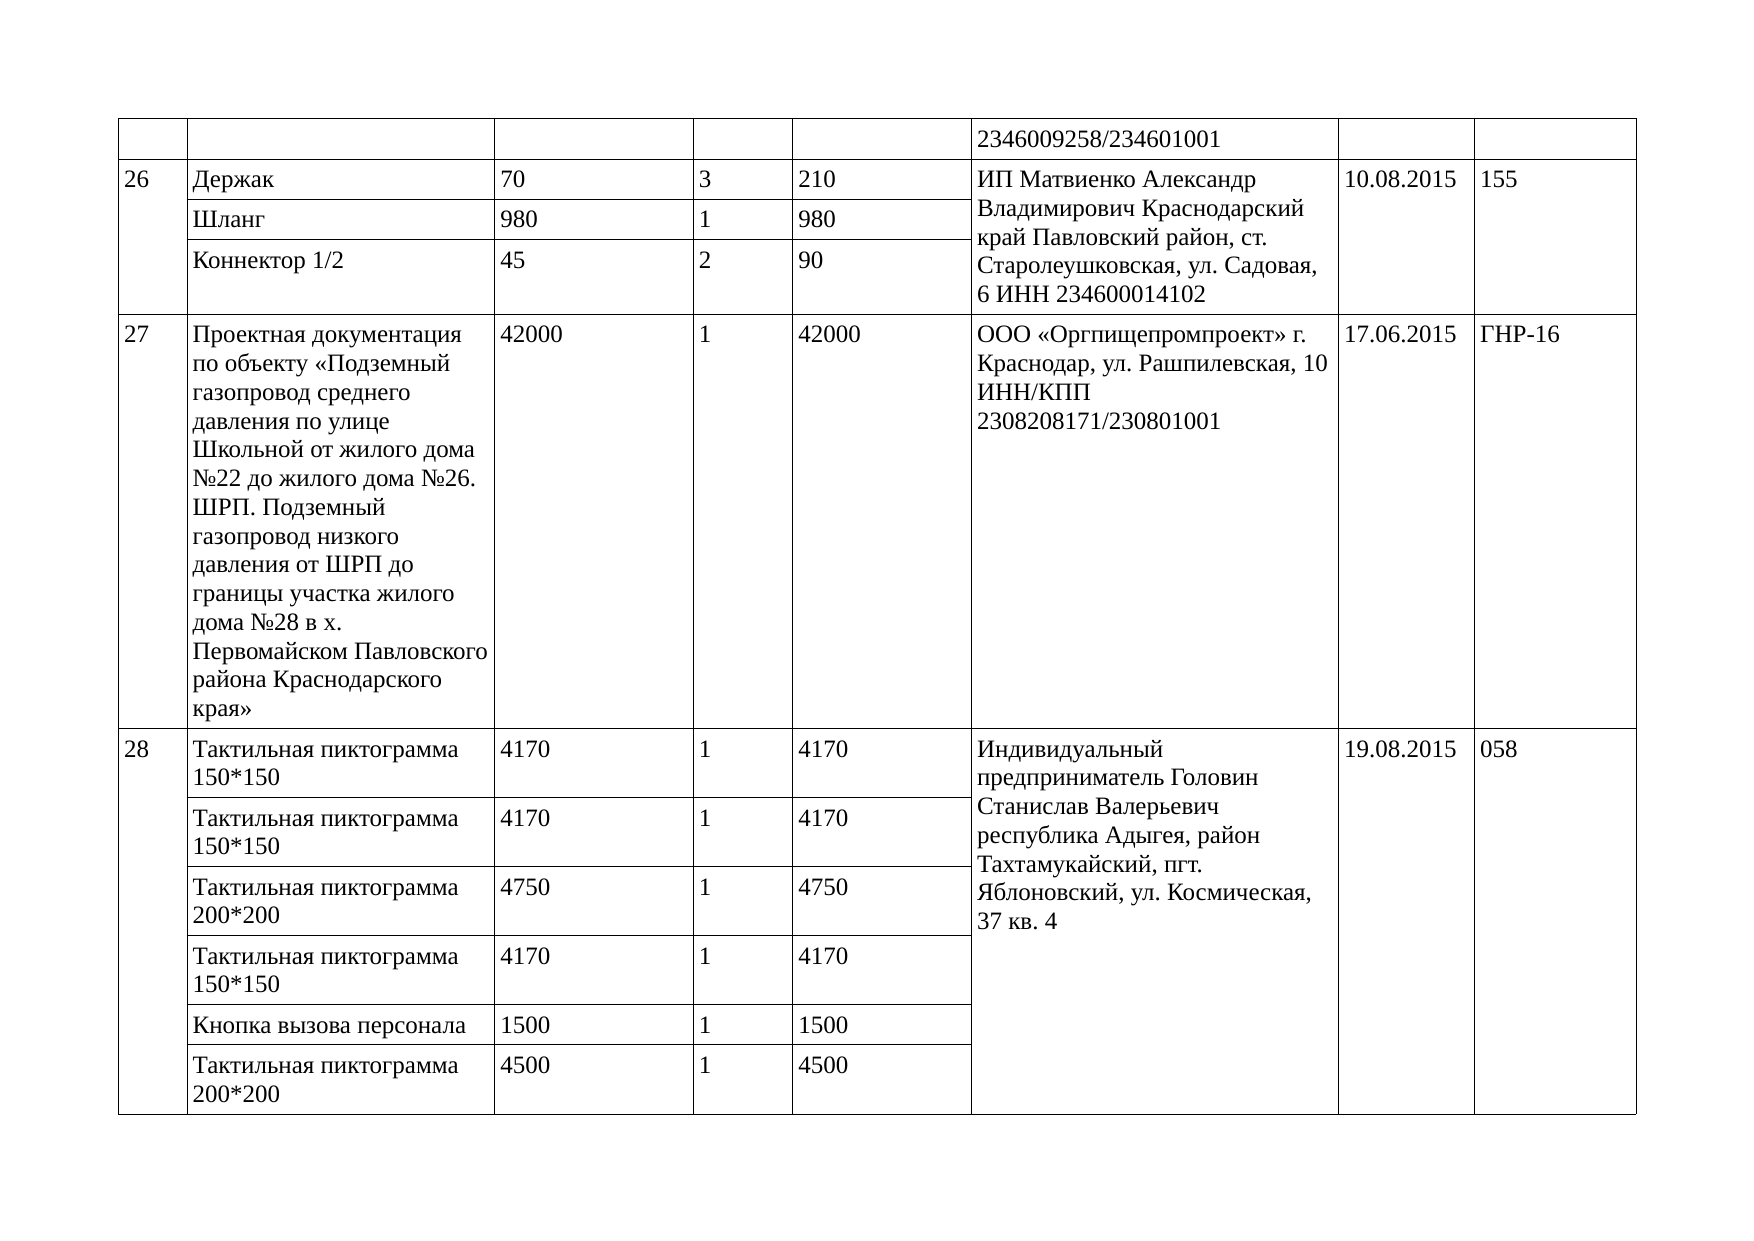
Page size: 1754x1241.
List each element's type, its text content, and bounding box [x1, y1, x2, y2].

table_cell [694, 119, 792, 158]
table_cell 1 [694, 867, 792, 935]
table_cell 4170 [495, 729, 693, 797]
table_cell [1339, 119, 1474, 158]
table_cell Тактильная пиктограмма 150*150 [188, 729, 494, 797]
table_cell Шланг [188, 200, 494, 239]
table_cell 1500 [495, 1005, 693, 1044]
table_cell Кнопка вызова персонала [188, 1005, 494, 1044]
table_cell 4750 [793, 867, 971, 935]
table_cell 90 [793, 240, 971, 314]
table_cell [793, 119, 971, 158]
table_cell [188, 119, 494, 158]
table_cell Тактильная пиктограмма 200*200 [188, 867, 494, 935]
table_cell 28 [119, 729, 187, 1113]
table_cell 980 [495, 200, 693, 239]
table_cell 70 [495, 160, 693, 199]
table_cell 26 [119, 160, 187, 314]
table_cell ИП Матвиенко Александр Владимирович Краснодарский край Павловский район, ст. Старолеушковская, ул. Садовая, 6 ИНН 234600014102 [972, 160, 1338, 314]
table_cell 1500 [793, 1005, 971, 1044]
table_cell 4170 [495, 798, 693, 866]
table_cell Тактильная пиктограмма 200*200 [188, 1045, 494, 1113]
table_cell [495, 119, 693, 158]
table_cell 4170 [793, 729, 971, 797]
table_cell 058 [1475, 729, 1636, 1113]
table_cell 4750 [495, 867, 693, 935]
table_cell 10.08.2015 [1339, 160, 1474, 314]
table_cell 42000 [793, 315, 971, 728]
table_cell 1 [694, 729, 792, 797]
table_cell 1 [694, 315, 792, 728]
table_cell ООО «Оргпищепромпроект» г. Краснодар, ул. Рашпилевская, 10 ИНН/КПП 2308208171/230801001 [972, 315, 1338, 728]
table_cell 1 [694, 798, 792, 866]
table_cell 4500 [793, 1045, 971, 1113]
table_cell [119, 119, 187, 158]
table_cell 3 [694, 160, 792, 199]
table_cell [1475, 119, 1636, 158]
table_cell ГНР-16 [1475, 315, 1636, 728]
table_cell Проектная документация по объекту «Подземный газопровод среднего давления по улице Школьной от жилого дома №22 до жилого дома №26. ШРП. Подземный газопровод низкого давления от ШРП до границы участка жилого дома №28 в х. Первомайском Павловского района Краснодарского края» [188, 315, 494, 728]
table_cell 4170 [495, 936, 693, 1004]
table_cell 2 [694, 240, 792, 314]
table_cell 19.08.2015 [1339, 729, 1474, 1113]
table_cell 4500 [495, 1045, 693, 1113]
table_cell Индивидуальный предприниматель Головин Станислав Валерьевич республика Адыгея, район Тахтамукайский, пгт. Яблоновский, ул. Космическая, 37 кв. 4 [972, 729, 1338, 1113]
table_cell Коннектор 1/2 [188, 240, 494, 314]
table_cell 2346009258/234601001 [972, 119, 1338, 158]
table_cell 1 [694, 936, 792, 1004]
table_cell 1 [694, 200, 792, 239]
table_cell 1 [694, 1045, 792, 1113]
table_cell 4170 [793, 936, 971, 1004]
table_cell Тактильная пиктограмма 150*150 [188, 936, 494, 1004]
table_cell 42000 [495, 315, 693, 728]
table_cell Тактильная пиктограмма 150*150 [188, 798, 494, 866]
table_cell 4170 [793, 798, 971, 866]
table_cell 210 [793, 160, 971, 199]
table_cell 1 [694, 1005, 792, 1044]
table_cell 45 [495, 240, 693, 314]
table_cell 155 [1475, 160, 1636, 314]
table_cell Держак [188, 160, 494, 199]
table_cell 980 [793, 200, 971, 239]
table_cell 17.06.2015 [1339, 315, 1474, 728]
table_cell 27 [119, 315, 187, 728]
